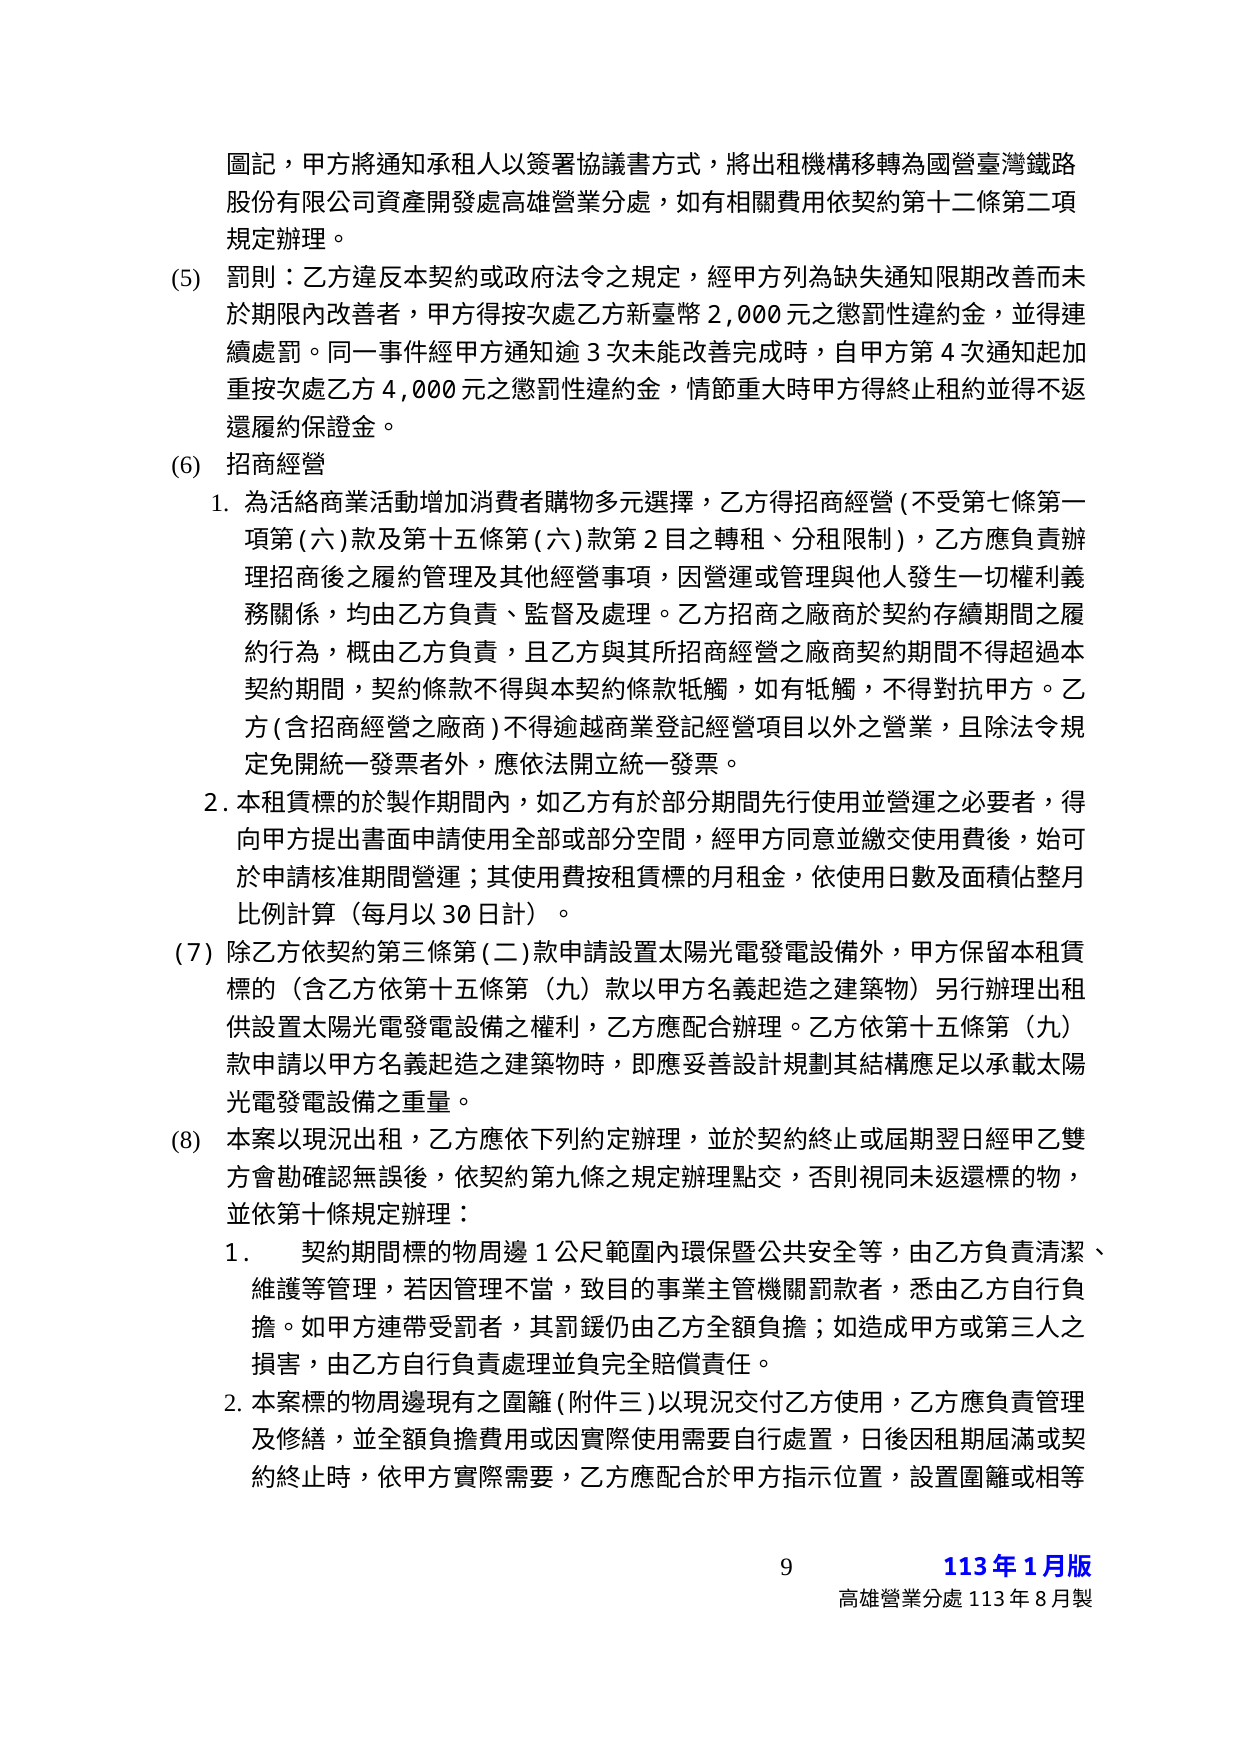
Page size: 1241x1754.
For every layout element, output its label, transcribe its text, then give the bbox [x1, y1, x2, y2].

list 契約期間標的物周邊1公尺範圍內環保暨公共安全等，由乙方負責清潔、維護等管理，若因管理不當，致目的事業主管機關罰款者，悉由乙方自行負擔。如甲方連帶受罰者，其罰鍰仍由乙方全額負擔；如造成甲方或第三人之損害，由乙方自行負責處理並負完全賠償責任。 [223, 1231, 1087, 1381]
list 罰則：乙方違反本契約或政府法令之規定，經甲方列為缺失通知限期改善而未於期限內改善者，甲方得按次處乙方新臺幣2,000元之懲罰性違約金，並得連續處罰。同一事件經甲方通知逾3次未能改善完成時，自甲方第4次通知起加重按次處乙方4,000元之懲罰性違約金，情節重大時甲方得終止租約並得不返還履約保證金。 [171, 256, 1087, 443]
list 本案以現況出租，乙方應依下列約定辦理，並於契約終止或屆期翌日經甲乙雙方會勘確認無誤後，依契約第九條之規定辦理點交，否則視同未返還標的物，並依第十條規定辦理： [171, 1118, 1087, 1231]
list 本租賃標的於製作期間內，如乙方有於部分期間先行使用並營運之必要者，得向甲方提出書面申請使用全部或部分空間，經甲方同意並繳交使用費後，始可於申請核准期間營運；其使用費按租賃標的月租金，依使用日數及面積佔整月比例計算（每月以30日計）。 [203, 781, 1087, 931]
list 圖記，甲方將通知承租人以簽署協議書方式，將出租機構移轉為國營臺灣鐵路股份有限公司資產開發處高雄營業分處，如有相關費用依契約第十二條第二項規定辦理。 [171, 143, 1087, 256]
list 本案標的物周邊現有之圍籬(附件三)以現況交付乙方使用，乙方應負責管理及修繕，並全額負擔費用或因實際使用需要自行處置，日後因租期屆滿或契約終止時，依甲方實際需要，乙方應配合於甲方指示位置，設置圍籬或相等 [223, 1381, 1087, 1493]
list 招商經營 [171, 443, 1087, 481]
list 為活絡商業活動增加消費者購物多元選擇，乙方得招商經營(不受第七條第一項第(六)款及第十五條第(六)款第2目之轉租、分租限制)，乙方應負責辦理招商後之履約管理及其他經營事項，因營運或管理與他人發生一切權利義務關係，均由乙方負責、監督及處理。乙方招商之廠商於契約存續期間之履約行為，概由乙方負責，且乙方與其所招商經營之廠商契約期間不得超過本契約期間，契約條款不得與本契約條款牴觸，如有牴觸，不得對抗甲方。乙方(含招商經營之廠商)不得逾越商業登記經營項目以外之營業，且除法令規定免開統一發票者外，應依法開立統一發票。 [210, 481, 1087, 781]
list 除乙方依契約第三條第(二)款申請設置太陽光電發電設備外，甲方保留本租賃標的（含乙方依第十五條第（九）款以甲方名義起造之建築物）另行辦理出租供設置太陽光電發電設備之權利，乙方應配合辦理。乙方依第十五條第（九）款申請以甲方名義起造之建築物時，即應妥善設計規劃其結構應足以承載太陽光電發電設備之重量。 [171, 931, 1087, 1118]
